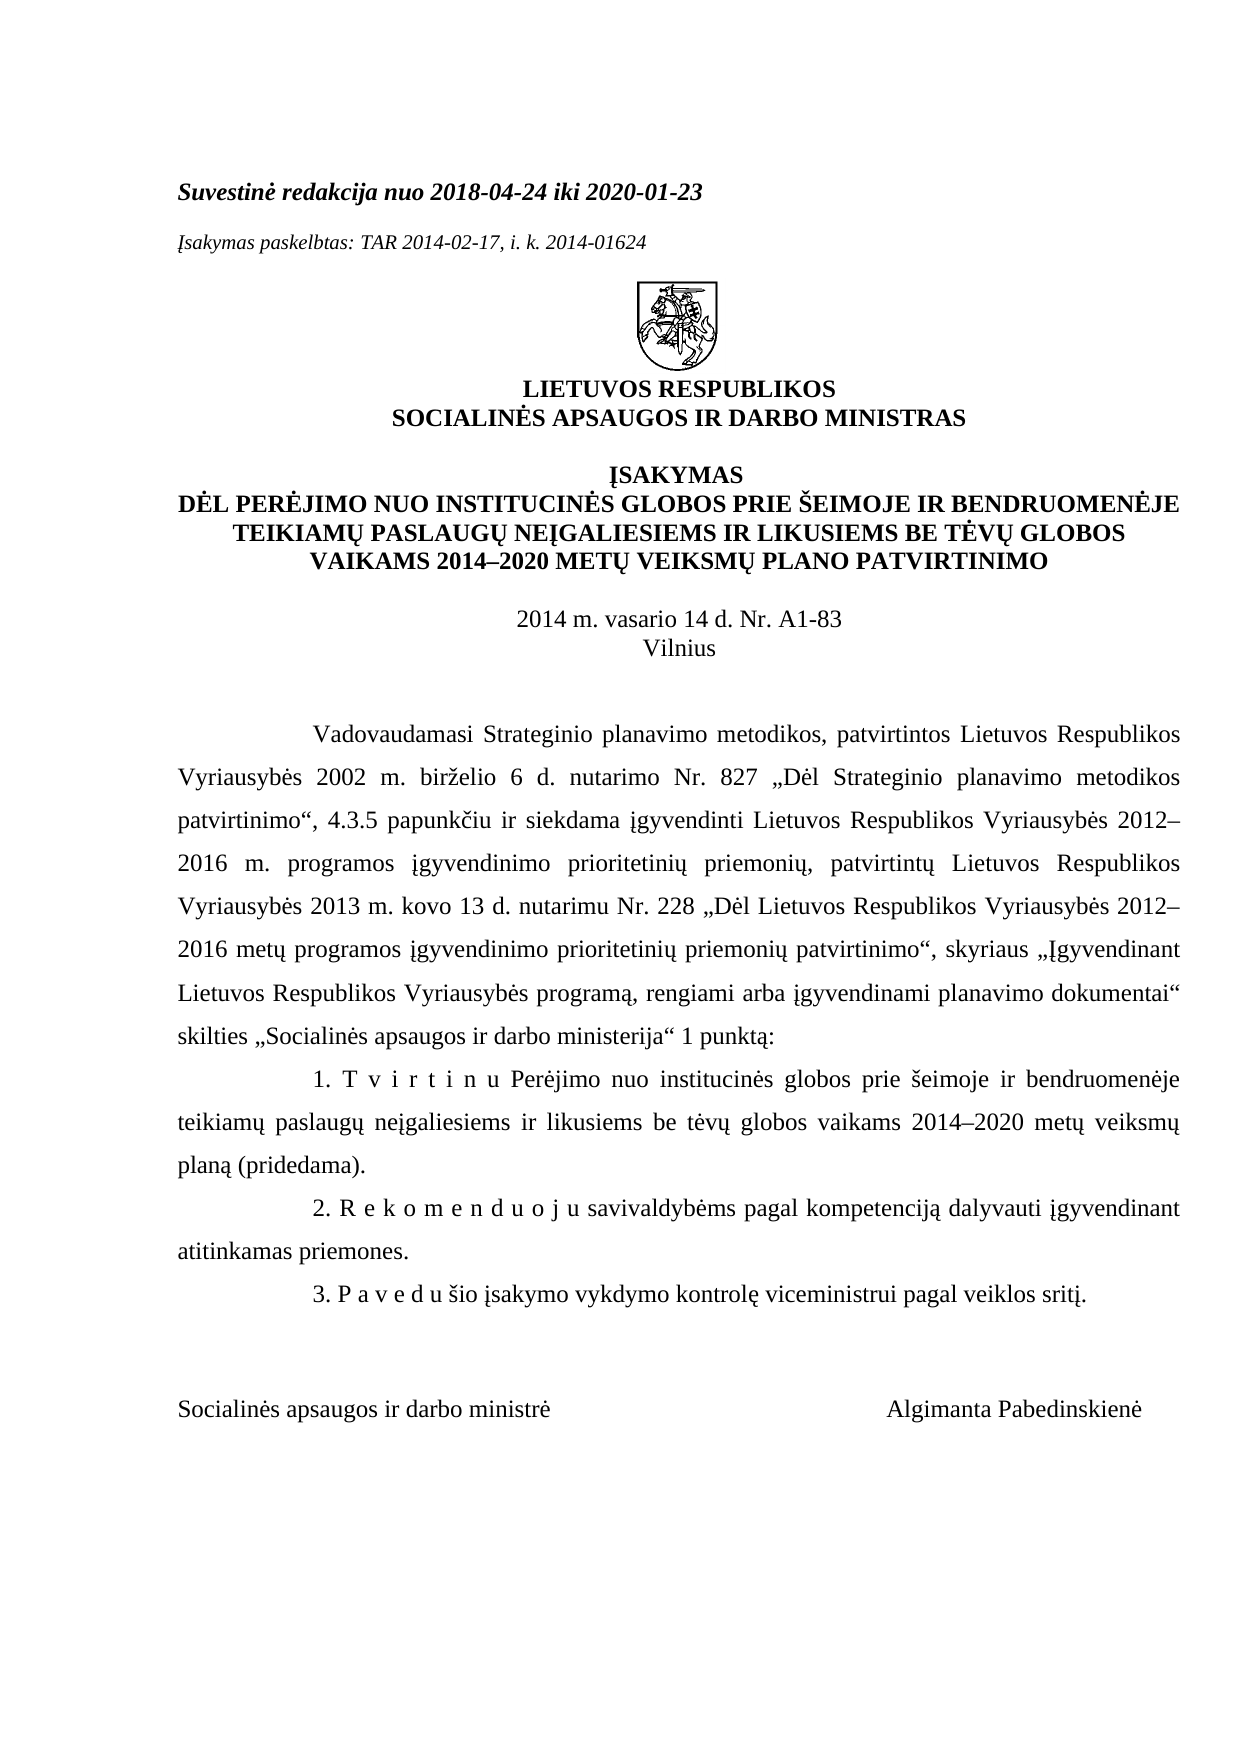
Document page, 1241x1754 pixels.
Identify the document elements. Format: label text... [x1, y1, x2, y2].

text Vilnius [177, 633, 1181, 661]
text 2014 m. vasario 14 d. Nr. A1-83 [177, 604, 1181, 633]
text Įsakymas paskelbtas: TAR 2014-02-17, i. k. 2014-01624 [177, 230, 1181, 254]
text ĮSAKYMAS [177, 460, 1181, 489]
text 1. T v i r t i n u Perėjimo nuo institucinės globos prie šeimoje ir bendruomenėje teikiamų paslaugų neįgaliesiems ir likusiems be tėvų globos vaikams 2014–2020 metų veiksmų planą (pridedama). [177, 1064, 1181, 1179]
text Socialinės apsaugos ir darbo ministrė Algimanta Pabedinskienė [177, 1394, 1181, 1423]
text 2. R e k o m e n d u o j u savivaldybėms pagal kompetenciją dalyvauti įgyvendinant atitinkamas priemones. [177, 1193, 1181, 1265]
text LIETUVOS RESPUBLIKOS [177, 374, 1181, 403]
text Suvestinė redakcija nuo 2018-04-24 iki 2020-01-23 [177, 177, 1181, 206]
text SOCIALINĖS APSAUGOS IR DARBO MINISTRAS [177, 403, 1181, 431]
text Vadovaudamasi Strateginio planavimo metodikos, patvirtintos Lietuvos Respublikos Vyriausybės 2002 m. birželio 6 d. nutarimo Nr. 827 „Dėl Strateginio planavimo metodikos patvirtinimo“, 4.3.5 papunkčiu ir siekdama įgyvendinti Lietuvos Respublikos Vyriausybės 2012–2016 m. programos įgyvendinimo prioritetinių priemonių, patvirtintų Lietuvos Respublikos Vyriausybės 2013 m. kovo 13 d. nutarimu Nr. 228 „Dėl Lietuvos Respublikos Vyriausybės 2012–2016 metų programos įgyvendinimo prioritetinių priemonių patvirtinimo“, skyriaus „Įgyvendinant Lietuvos Respublikos Vyriausybės programą, rengiami arba įgyvendinami planavimo dokumentai“ skilties „Socialinės apsaugos ir darbo ministerija“ 1 punktą: [177, 719, 1181, 1049]
text DĖL PERĖJIMO NUO INSTITUCINĖS GLOBOS PRIE ŠEIMOJE IR BENDRUOMENĖJE TEIKIAMŲ PASLAUGŲ NEĮGALIESIEMS IR LIKUSIEMS BE TĖVŲ GLOBOS VAIKAMS 2014–2020 METŲ VEIKSMŲ PLANO PATVIRTINIMO [177, 489, 1181, 575]
text 3. P a v e d u šio įsakymo vykdymo kontrolę viceministrui pagal veiklos sritį. [177, 1279, 1181, 1308]
